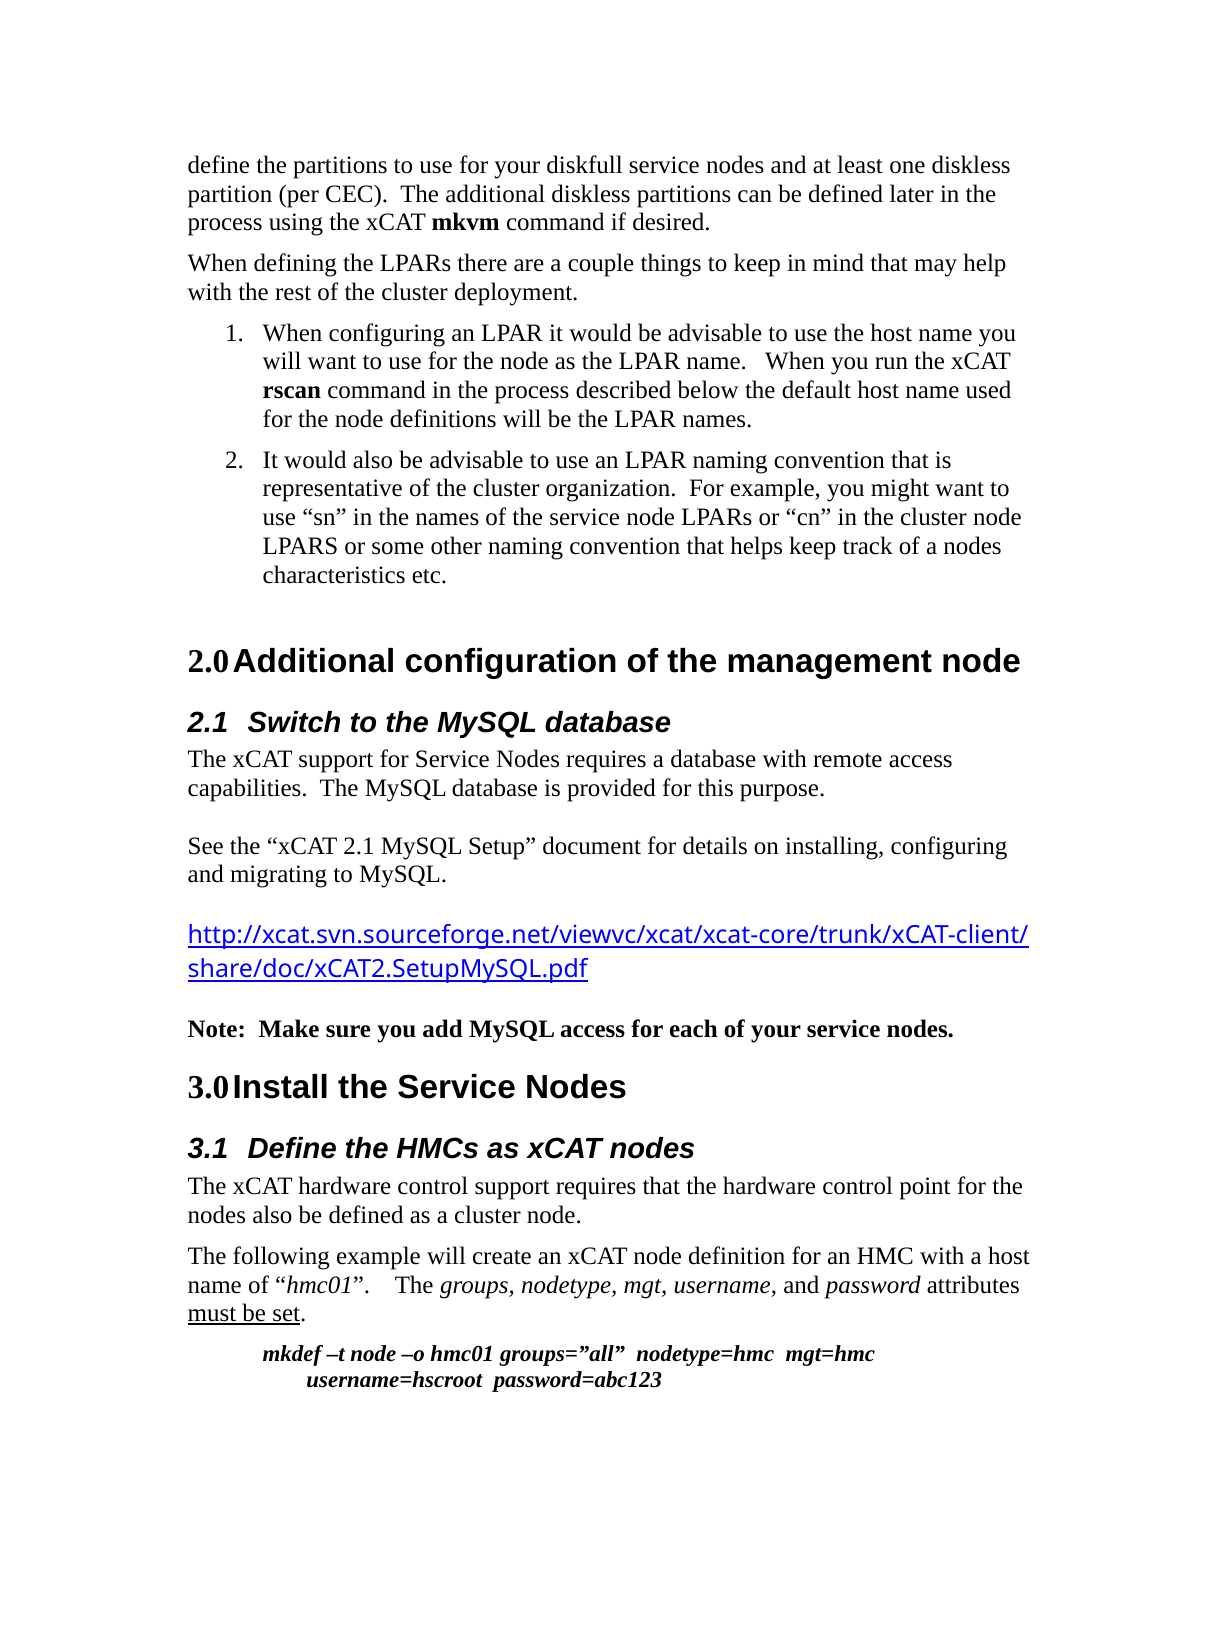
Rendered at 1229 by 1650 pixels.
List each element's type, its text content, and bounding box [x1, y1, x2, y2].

list The following example will create an xCAT node definition for an HMC with a host name of “hmc01”. The groups, nodetype, mgt, username, and password attributes must be set. [187, 1241, 1041, 1327]
list The xCAT hardware control support requires that the hardware control point for the nodes also be defined as a cluster node. [187, 1171, 1041, 1228]
subtitle Switch to the MySQL database [187, 705, 1041, 738]
list mkdef –t node –o hmc01 groups=”all” nodetype=hmc mgt=hmc username=hscroot password=abc123 [262, 1340, 1041, 1392]
subtitle Define the HMCs as xCAT nodes [187, 1131, 1041, 1165]
list It would also be advisable to use an LPAR naming convention that is representative of the cluster organization. For example, you might want to use “sn” in the names of the service node LPARs or “cn” in the cluster node LPARS or some other naming convention that helps keep track of a nodes characteristics etc. [225, 445, 1041, 588]
subtitle Install the Service Nodes [187, 1068, 1041, 1106]
text See the “xCAT 2.1 MySQL Setup” document for details on installing, configuring and migrating to MySQL. [187, 831, 1041, 888]
text Note: Make sure you add MySQL access for each of your service nodes. [187, 1014, 1041, 1043]
text define the partitions to use for your diskfull service nodes and at least one diskless partition (per CEC). The additional diskless partitions can be defined later in the process using the xCAT mkvm command if desired. [187, 150, 1041, 236]
text http://xcat.svn.sourceforge.net/viewvc/xcat/xcat-core/trunk/xCAT-client/share/doc/xCAT2.SetupMySQL.pdf [187, 917, 1041, 985]
text When defining the LPARs there are a couple things to keep in mind that may help with the rest of the cluster deployment. [187, 248, 1041, 306]
subtitle Additional configuration of the management node [187, 641, 1041, 680]
list When configuring an LPAR it would be advisable to use the host name you will want to use for the node as the LPAR name. When you run the xCAT rscan command in the process described below the default host name used for the node definitions will be the LPAR names. [225, 318, 1041, 433]
text The xCAT support for Service Nodes requires a database with remote access capabilities. The MySQL database is provided for this purpose. [187, 744, 1041, 802]
